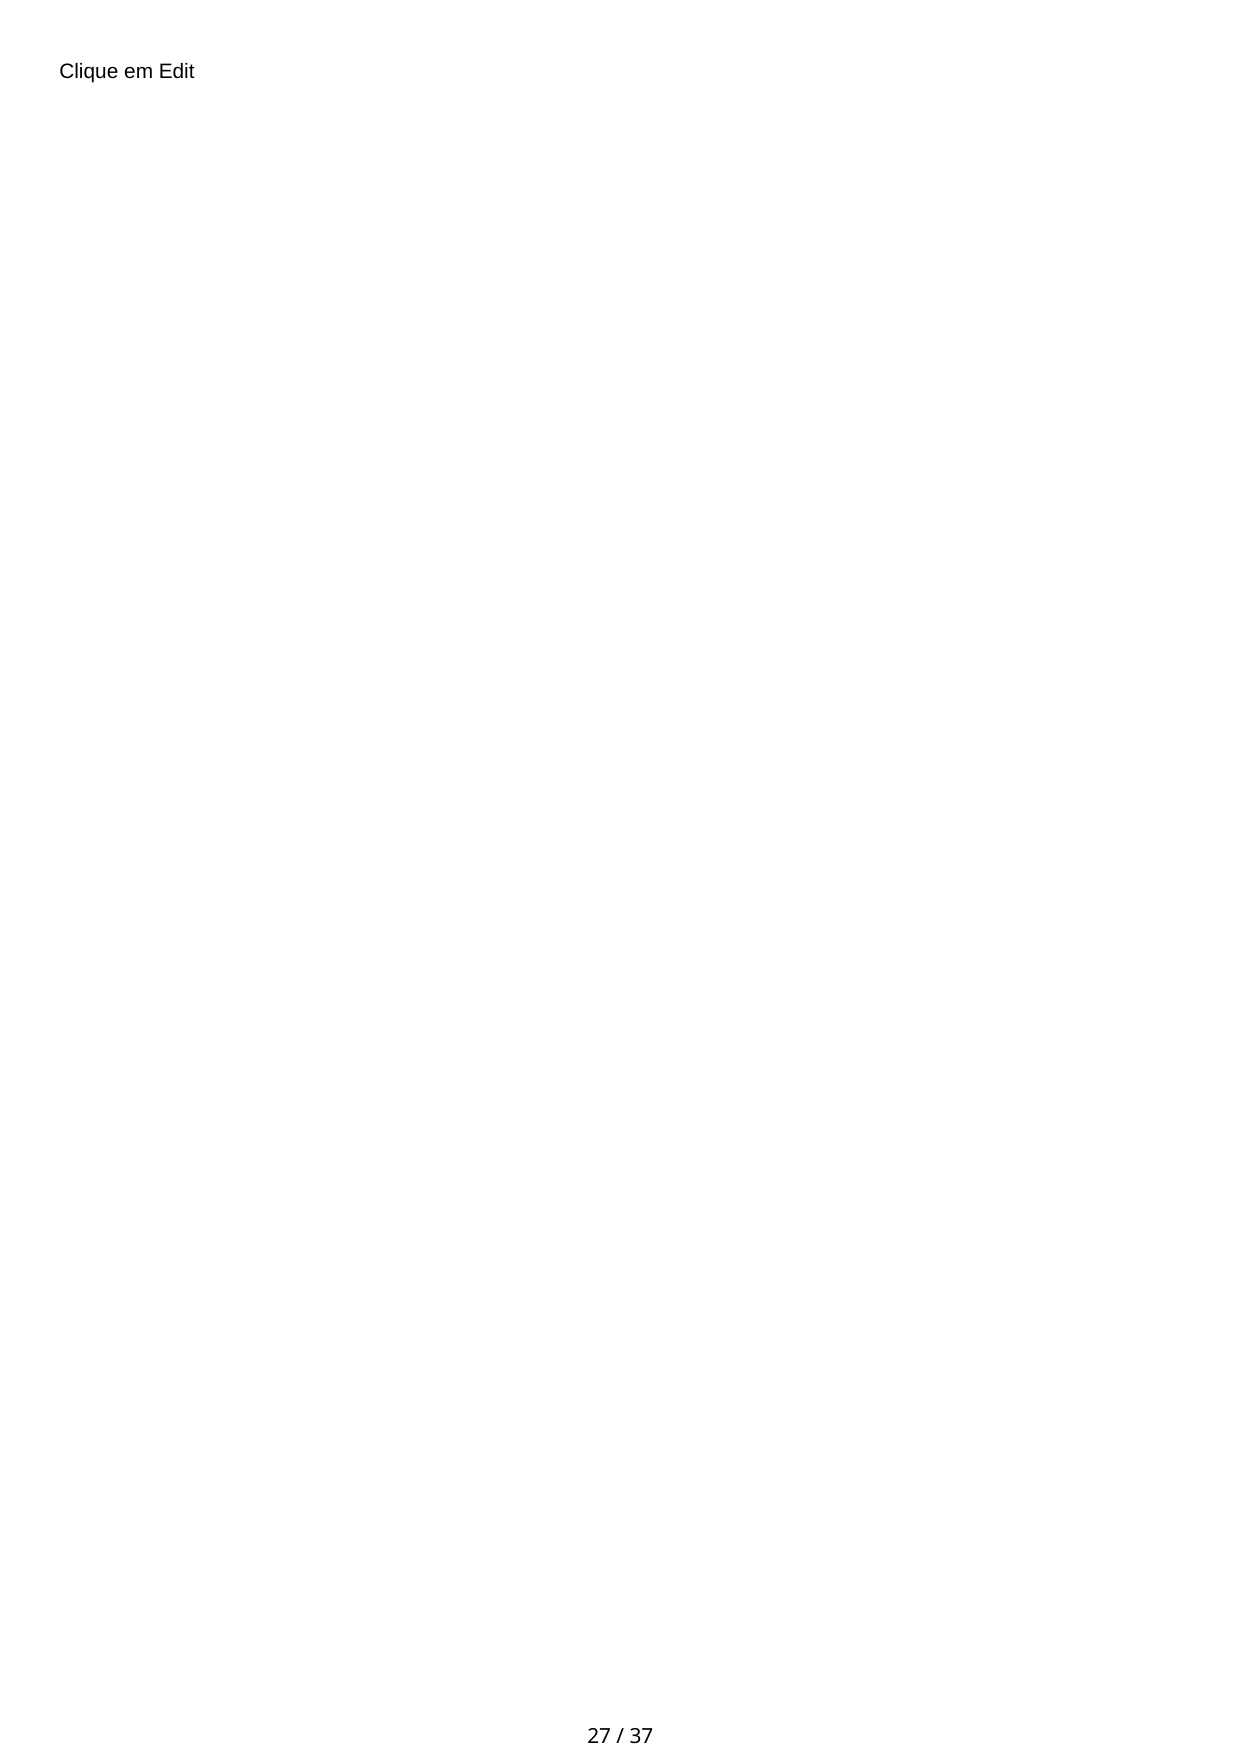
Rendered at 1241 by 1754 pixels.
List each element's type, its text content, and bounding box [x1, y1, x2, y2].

text Clique em Edit [59, 59, 1181, 83]
